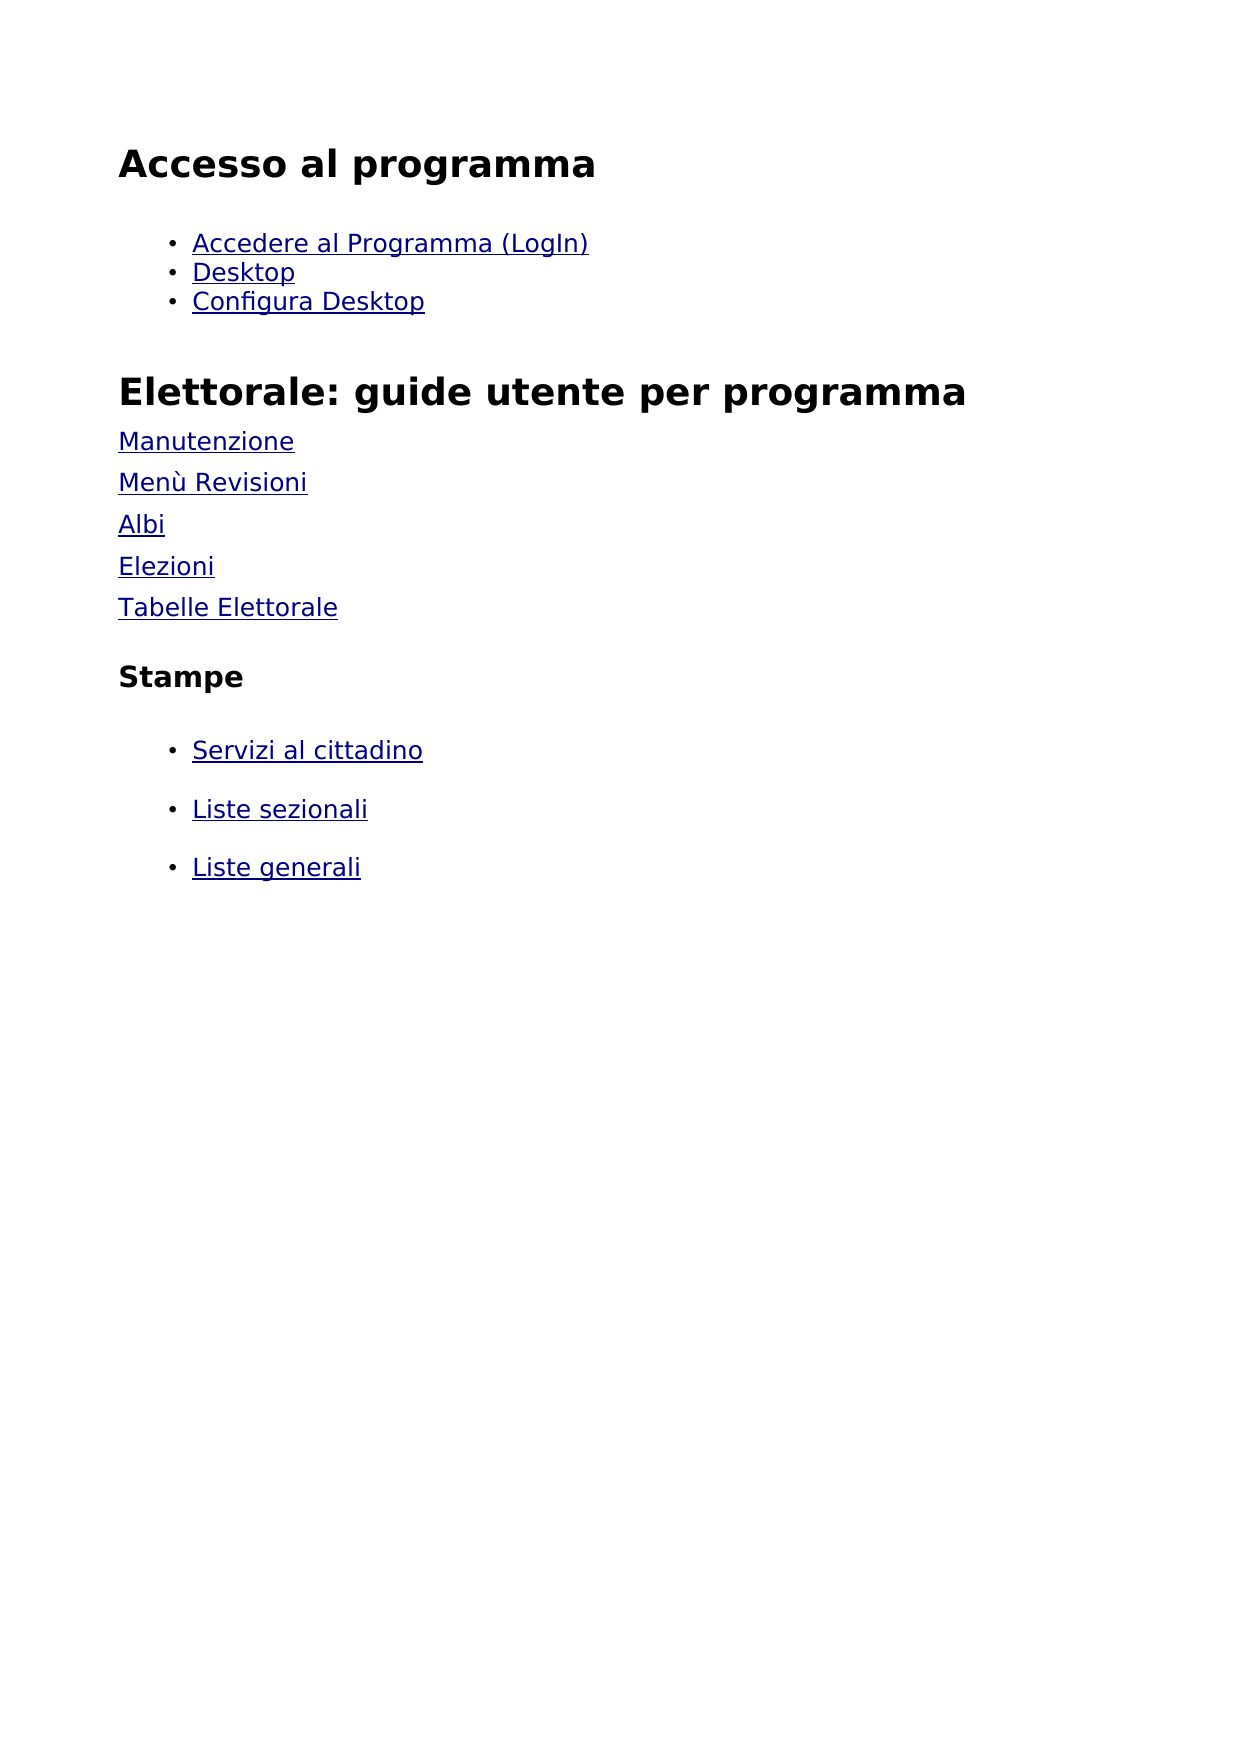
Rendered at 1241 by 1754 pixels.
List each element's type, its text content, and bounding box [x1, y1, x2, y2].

list Desktop [177, 258, 1122, 287]
text Menù Revisioni [118, 468, 1122, 498]
text Elezioni [118, 552, 1122, 581]
list Accedere al Programma (LogIn) [177, 229, 1122, 258]
text Tabelle Elettorale [118, 593, 1122, 623]
subtitle Stampe [118, 660, 1122, 694]
list Servizi al cittadino [177, 736, 1122, 765]
subtitle Elettorale: guide utente per programma [118, 371, 1122, 414]
list Liste sezionali [177, 795, 1122, 824]
text Albi [118, 510, 1122, 539]
list Configura Desktop [177, 287, 1122, 316]
list Liste generali [177, 853, 1122, 883]
subtitle Accesso al programma [118, 143, 1122, 187]
text Manutenzione [118, 427, 1122, 456]
